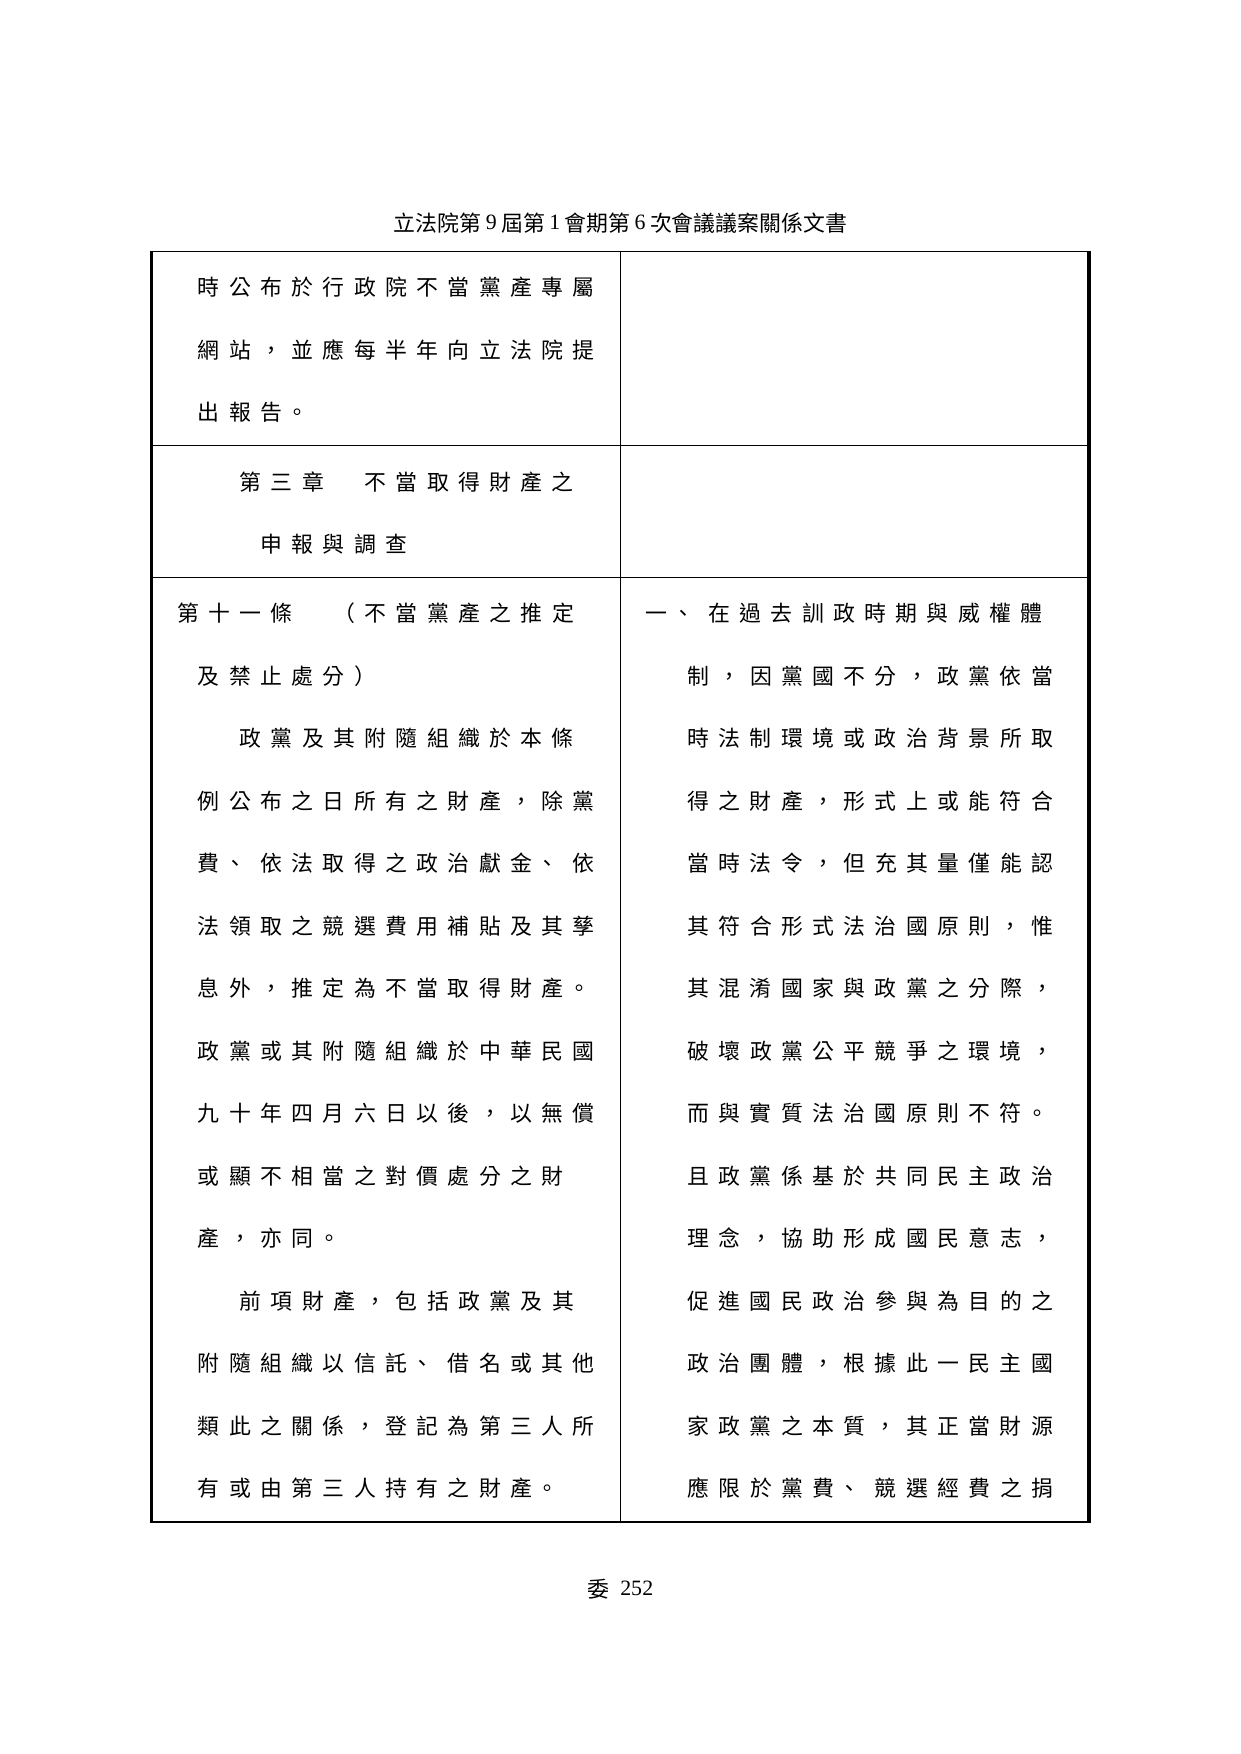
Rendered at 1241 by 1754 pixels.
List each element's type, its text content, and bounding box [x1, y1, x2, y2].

table_cell 第十一條 （不當黨產之推定及禁止處分） 政黨及其附隨組織於本條例公布之日所有之財產，除黨費、依法取得之政治獻金、依法領取之競選費用補貼及其孳息外，推定為不當取得財產。政黨或其附隨組織於中華民國九十年四月六日以後，以無償或顯不相當之對價處分之財產，亦同。 前項財產，包括政黨及其附隨組織以信託、借名或其他類此之關係，登記為第三人所有或由第三人持有之財產。 [153, 578, 620, 1521]
table_cell 一、在過去訓政時期與威權體制，因黨國不分，政黨依當時法制環境或政治背景所取得之財產，形式上或能符合當時法令，但充其量僅能認其符合形式法治國原則，惟其混淆國家與政黨之分際，破壞政黨公平競爭之環境，而與實質法治國原則不符。且政黨係基於共同民主政治理念，協助形成國民意志，促進國民政治參與為目的之政治團體，根據此一民主國家政黨之本質，其正當財源應限於黨費、競選經費之捐 [621, 578, 1087, 1521]
table_cell 第三章 不當取得財產之申報與調查 [153, 446, 620, 577]
table_cell [621, 446, 1087, 577]
table_cell 時公布於行政院不當黨產專屬網站，並應每半年向立法院提出報告。 [153, 252, 620, 445]
table_cell [621, 252, 1087, 445]
